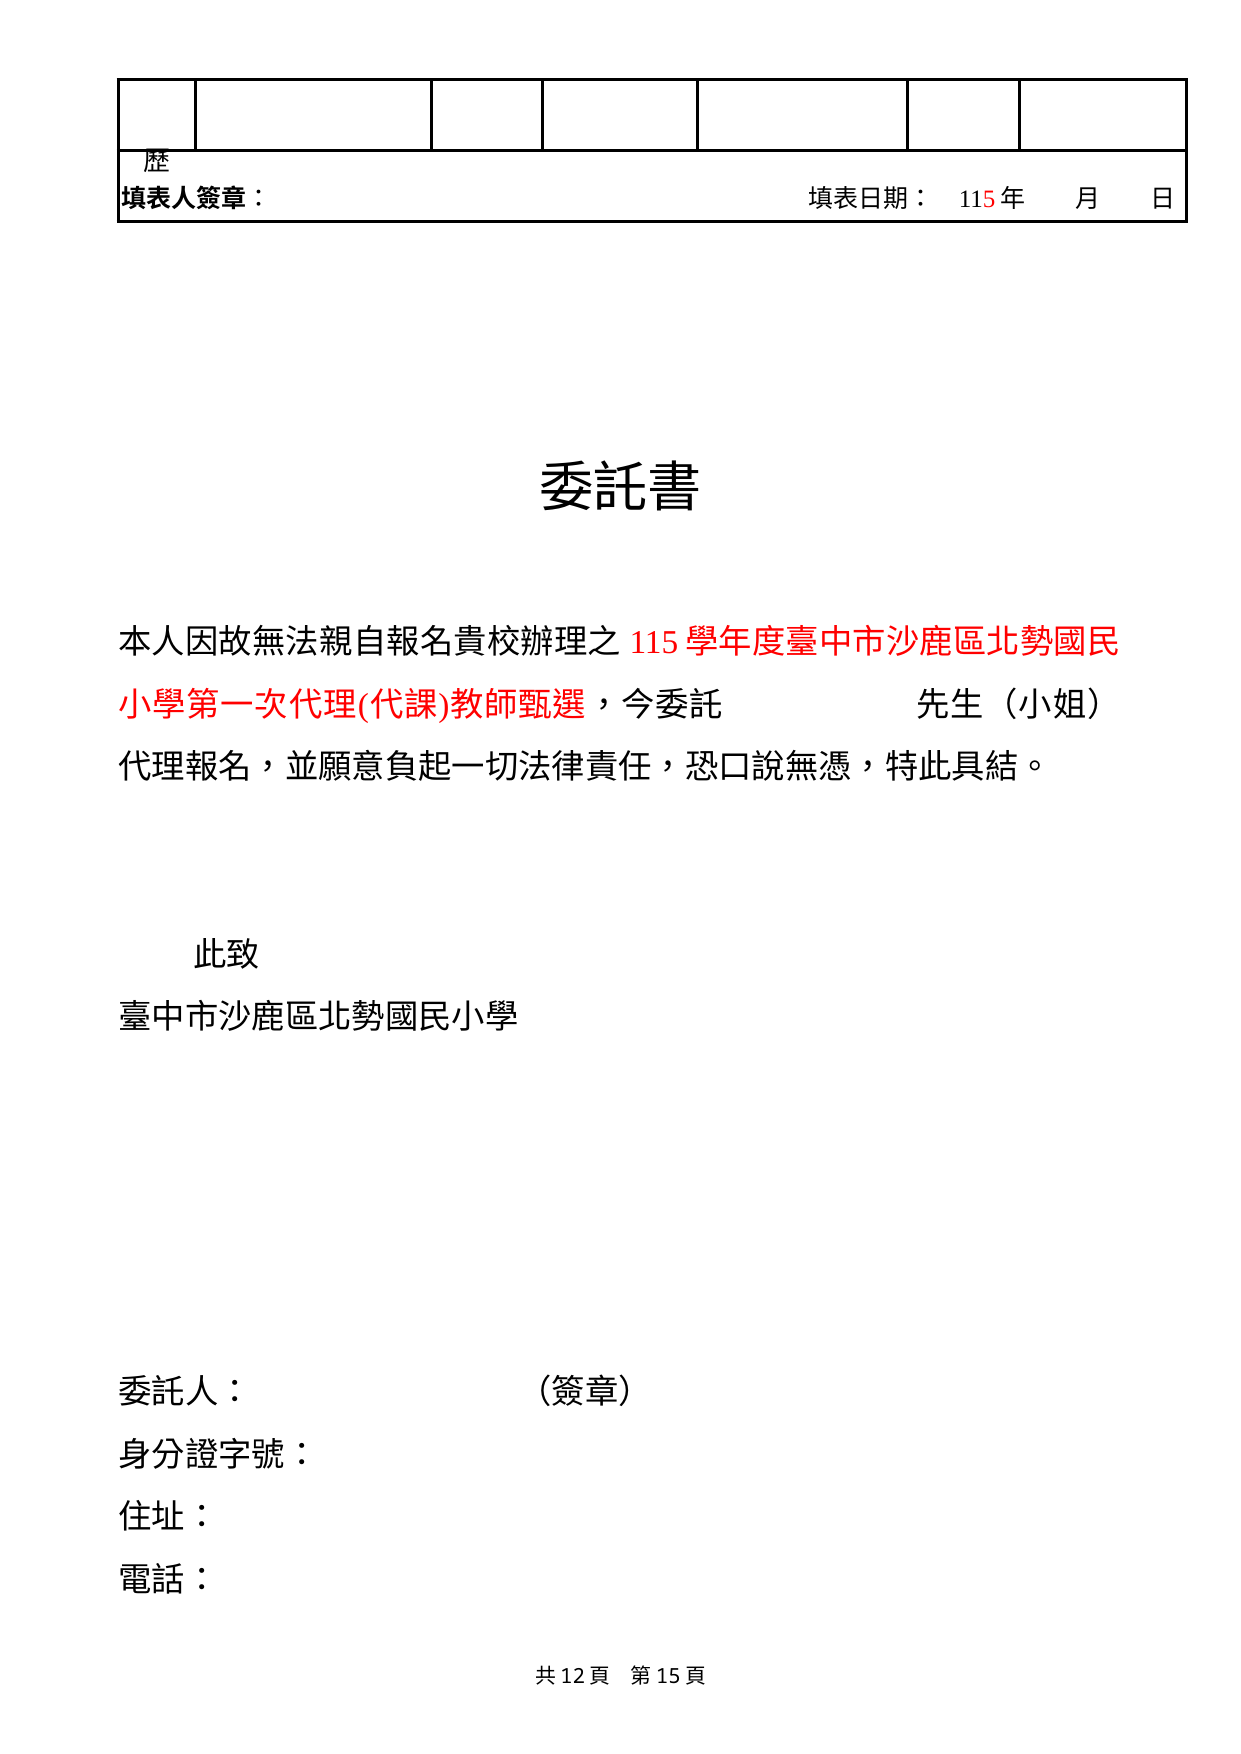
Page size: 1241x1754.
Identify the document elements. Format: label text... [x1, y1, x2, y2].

table_cell [433, 81, 541, 149]
table_cell 經 歷 [120, 81, 194, 149]
table_cell [1021, 81, 1185, 149]
text 臺中市沙鹿區北勢國民小學 [118, 973, 1122, 1035]
text 住址： [118, 1473, 1122, 1535]
text 此致 [118, 910, 1122, 973]
text 委託人： （簽章） [118, 1348, 1122, 1410]
text 本人因故無法親自報名貴校辦理之115學年度臺中市沙鹿區北勢國民小學第一次代理(代課)教師甄選，今委託 先生（小姐）代理報名，並願意負起一切法律責任，恐口說無憑，特此具結。 [118, 598, 1122, 785]
table_cell [544, 81, 696, 149]
text 電話： [118, 1535, 1122, 1598]
table_cell [699, 81, 906, 149]
text 身分證字號： [118, 1410, 1122, 1473]
table_cell 填表人簽章： 填表日期： 115年 月 日 [120, 152, 1185, 220]
table_cell [909, 81, 1018, 149]
table_cell [197, 81, 430, 149]
text 委託書 [118, 410, 1122, 535]
